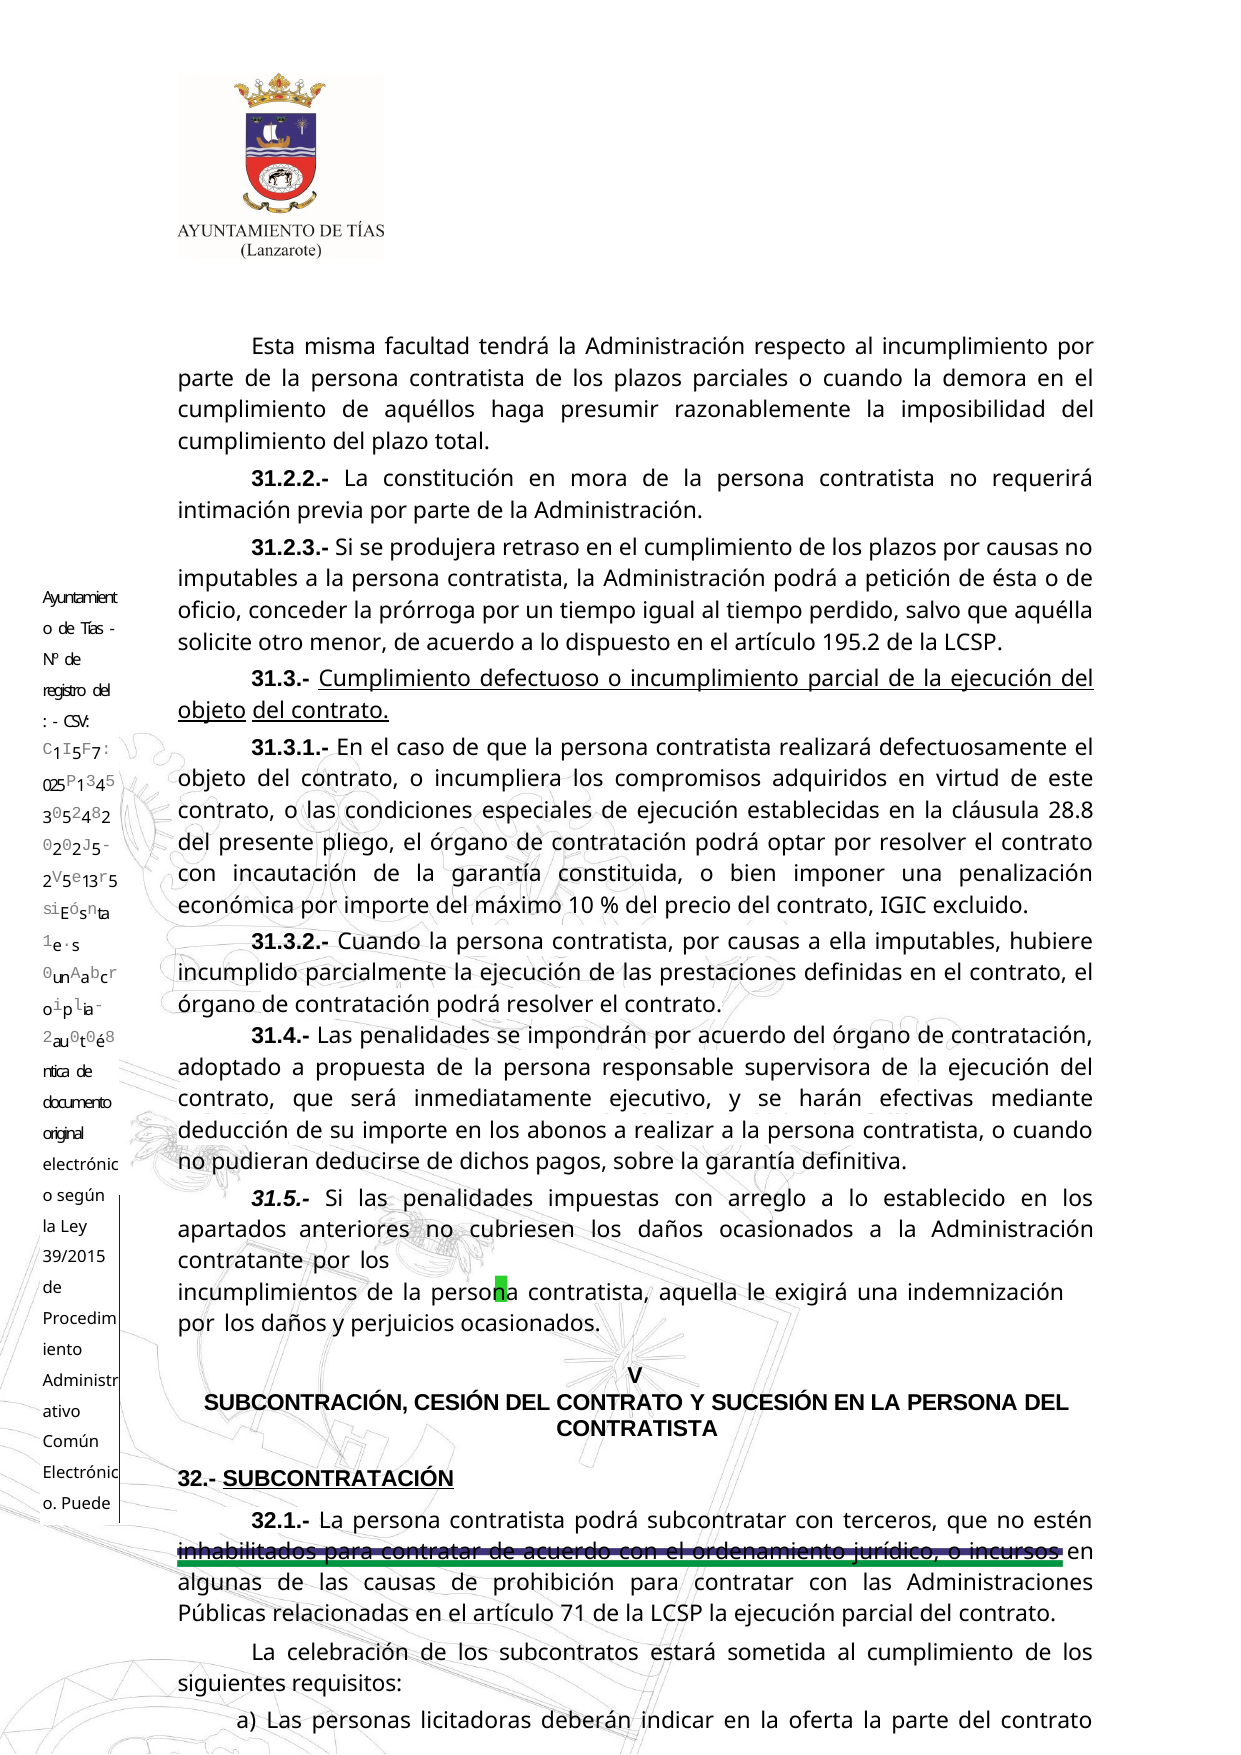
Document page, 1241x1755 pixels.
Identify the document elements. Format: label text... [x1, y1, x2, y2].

text Esta misma facultad tendrá la Administración respecto al incumplimiento por parte de la persona contratista de los plazos parciales o cuando la demora en el cumplimiento de aquéllos haga presumir razonablemente la imposibilidad del cumplimiento del plazo total. [177, 330, 1094, 456]
text 32.- SUBCONTRATACIÓN [995, 1465, 1108, 1491]
text 31.2.2.- La constitución en mora de la persona contratista no requerirá intimación previa por parte de la Administración. [177, 462, 1094, 525]
text 31.3.1.- En el caso de que la persona contratista realizará defectuosamente el objeto del contrato, o incumpliera los compromisos adquiridos en virtud de este contrato, o las condiciones especiales de ejecución establecidas en la cláusula 28.8 del presente pliego, el órgano de contratación podrá optar por resolver el contrato con incautación de la garantía constituida, o bien imponer una penalización económica por importe del máximo 10 % del precio del contrato, IGIC excluido. [995, 731, 1094, 920]
text 32.1.- La persona contratista podrá subcontratar con terceros, que no estén inhabilitados para contratar de acuerdo con el ordenamiento jurídico, o incursos en algunas de las causas de prohibición para contratar con las Administraciones Públicas relacionadas en el artículo 71 de la LCSP la ejecución parcial del contrato. [995, 1503, 1094, 1628]
text V [995, 1362, 1108, 1389]
text 31.3.2.- Cuando la persona contratista, por causas a ella imputables, hubiere incumplido parcialmente la ejecución de las prestaciones definidas en el contrato, el órgano de contratación podrá resolver el contrato. [995, 925, 1094, 1019]
text La celebración de los subcontratos estará sometida al cumplimiento de los siguientes requisitos: [995, 1635, 1093, 1698]
text Ayuntamiento de Tías - Nº de registro del : - CSV: C1I5F7:025P134530524820202J5-2V5e13r5siEósnta 1e.s 0unAabcroiplia-2au0t0é8ntica de documento original electrónico según la Ley 39/2015 de Procedimiento Administrativo Común Electrónico. Puede comprobar su autenticidad en: [42, 586, 119, 1525]
text 31.2.3.- Si se produjera retraso en el cumplimiento de los plazos por causas no imputables a la persona contratista, la Administración podrá a petición de ésta o de oficio, conceder la prórroga por un tiempo igual al tiempo perdido, salvo que aquélla solicite otro menor, de acuerdo a lo dispuesto en el artículo 195.2 de la LCSP. [177, 531, 1094, 657]
text 31.3.- Cumplimiento defectuoso o incumplimiento parcial de la ejecución del objeto del contrato. [177, 662, 1094, 725]
text SUBCONTRACIÓN, CESIÓN DEL CONTRATO Y SUCESIÓN EN LA PERSONA DEL CONTRATISTA [995, 1389, 1108, 1441]
text 31.4.- Las penalidades se impondrán por acuerdo del órgano de contratación, adoptado a propuesta de la persona responsable supervisora de la ejecución del contrato, que será inmediatamente ejecutivo, y se harán efectivas mediante deducción de su importe en los abonos a realizar a la persona contratista, o cuando no pudieran deducirse de dichos pagos, sobre la garantía definitiva. [995, 1019, 1094, 1176]
text 31.5.- Si las penalidades impuestas con arreglo a lo establecido en los apartados anteriores no cubriesen los daños ocasionados a la Administración contratante por los [995, 1182, 1094, 1276]
text incumplimientos de la persona contratista, aquella le exigirá una indemnización por los daños y perjuicios ocasionados. [995, 1276, 1108, 1338]
